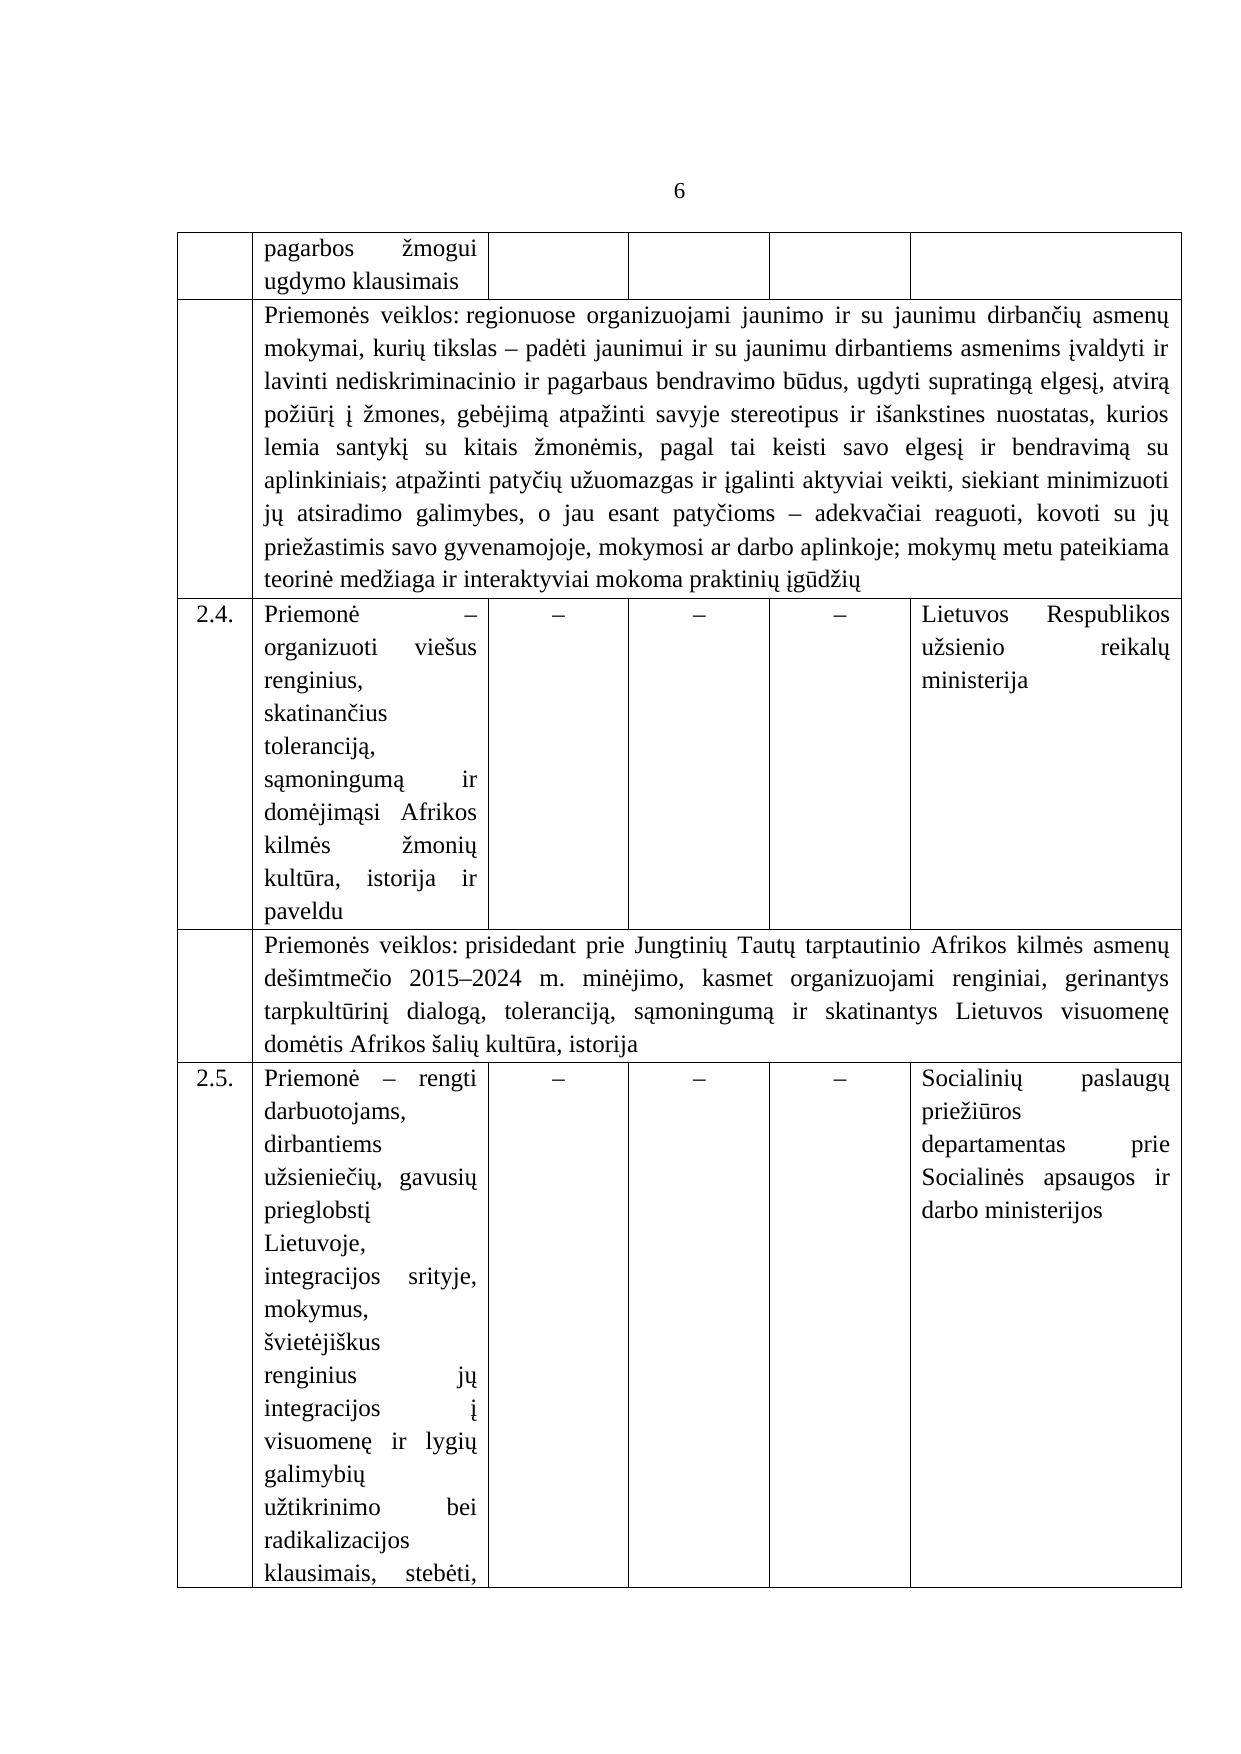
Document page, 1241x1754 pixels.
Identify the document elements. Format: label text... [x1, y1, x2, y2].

table_cell – [629, 1063, 769, 1587]
table_cell Lietuvos Respublikos užsienio reikalų ministerija [911, 599, 1181, 929]
table_cell [770, 233, 910, 299]
table_cell – [770, 1063, 910, 1587]
table_cell [178, 930, 252, 1062]
table_cell [489, 233, 628, 299]
table_cell – [489, 599, 628, 929]
table_cell 2.4. [178, 599, 252, 929]
table_cell – [770, 599, 910, 929]
table_cell 2.5. [178, 1063, 252, 1587]
table_cell [178, 300, 252, 598]
table_cell Priemonė – organizuoti viešus renginius, skatinančius toleranciją, sąmoningumą ir domėjimąsi Afrikos kilmės žmonių kultūra, istorija ir paveldu [253, 599, 488, 929]
table_cell Priemonės veiklos: prisidedant prie Jungtinių Tautų tarptautinio Afrikos kilmės asmenų dešimtmečio 2015–2024 m. minėjimo, kasmet organizuojami renginiai, gerinantys tarpkultūrinį dialogą, toleranciją, sąmoningumą ir skatinantys Lietuvos visuomenę domėtis Afrikos šalių kultūra, istorija [253, 930, 1181, 1062]
table_cell [629, 233, 769, 299]
table_cell Socialinių paslaugų priežiūros departamentas prie Socialinės apsaugos ir darbo ministerijos [911, 1063, 1181, 1587]
table_cell [911, 233, 1181, 299]
table_cell Priemonės veiklos: regionuose organizuojami jaunimo ir su jaunimu dirbančių asmenų mokymai, kurių tikslas – padėti jaunimui ir su jaunimu dirbantiems asmenims įvaldyti ir lavinti nediskriminacinio ir pagarbaus bendravimo būdus, ugdyti supratingą elgesį, atvirą požiūrį į žmones, gebėjimą atpažinti savyje stereotipus ir išankstines nuostatas, kurios lemia santykį su kitais žmonėmis, pagal tai keisti savo elgesį ir bendravimą su aplinkiniais; atpažinti patyčių užuomazgas ir įgalinti aktyviai veikti, siekiant minimizuoti jų atsiradimo galimybes, o jau esant patyčioms – adekvačiai reaguoti, kovoti su jų priežastimis savo gyvenamojoje, mokymosi ar darbo aplinkoje; mokymų metu pateikiama teorinė medžiaga ir interaktyviai mokoma praktinių įgūdžių [253, 300, 1181, 598]
table_cell [178, 233, 252, 299]
table_cell Priemonė – rengti jaunimui ir su jaunimu dirbantiems asmenims mokymus nediskriminavimo skatinimo ir pagarbos žmogui ugdymo klausimais [253, 233, 488, 299]
table_cell – [489, 1063, 628, 1587]
table_cell – [629, 599, 769, 929]
